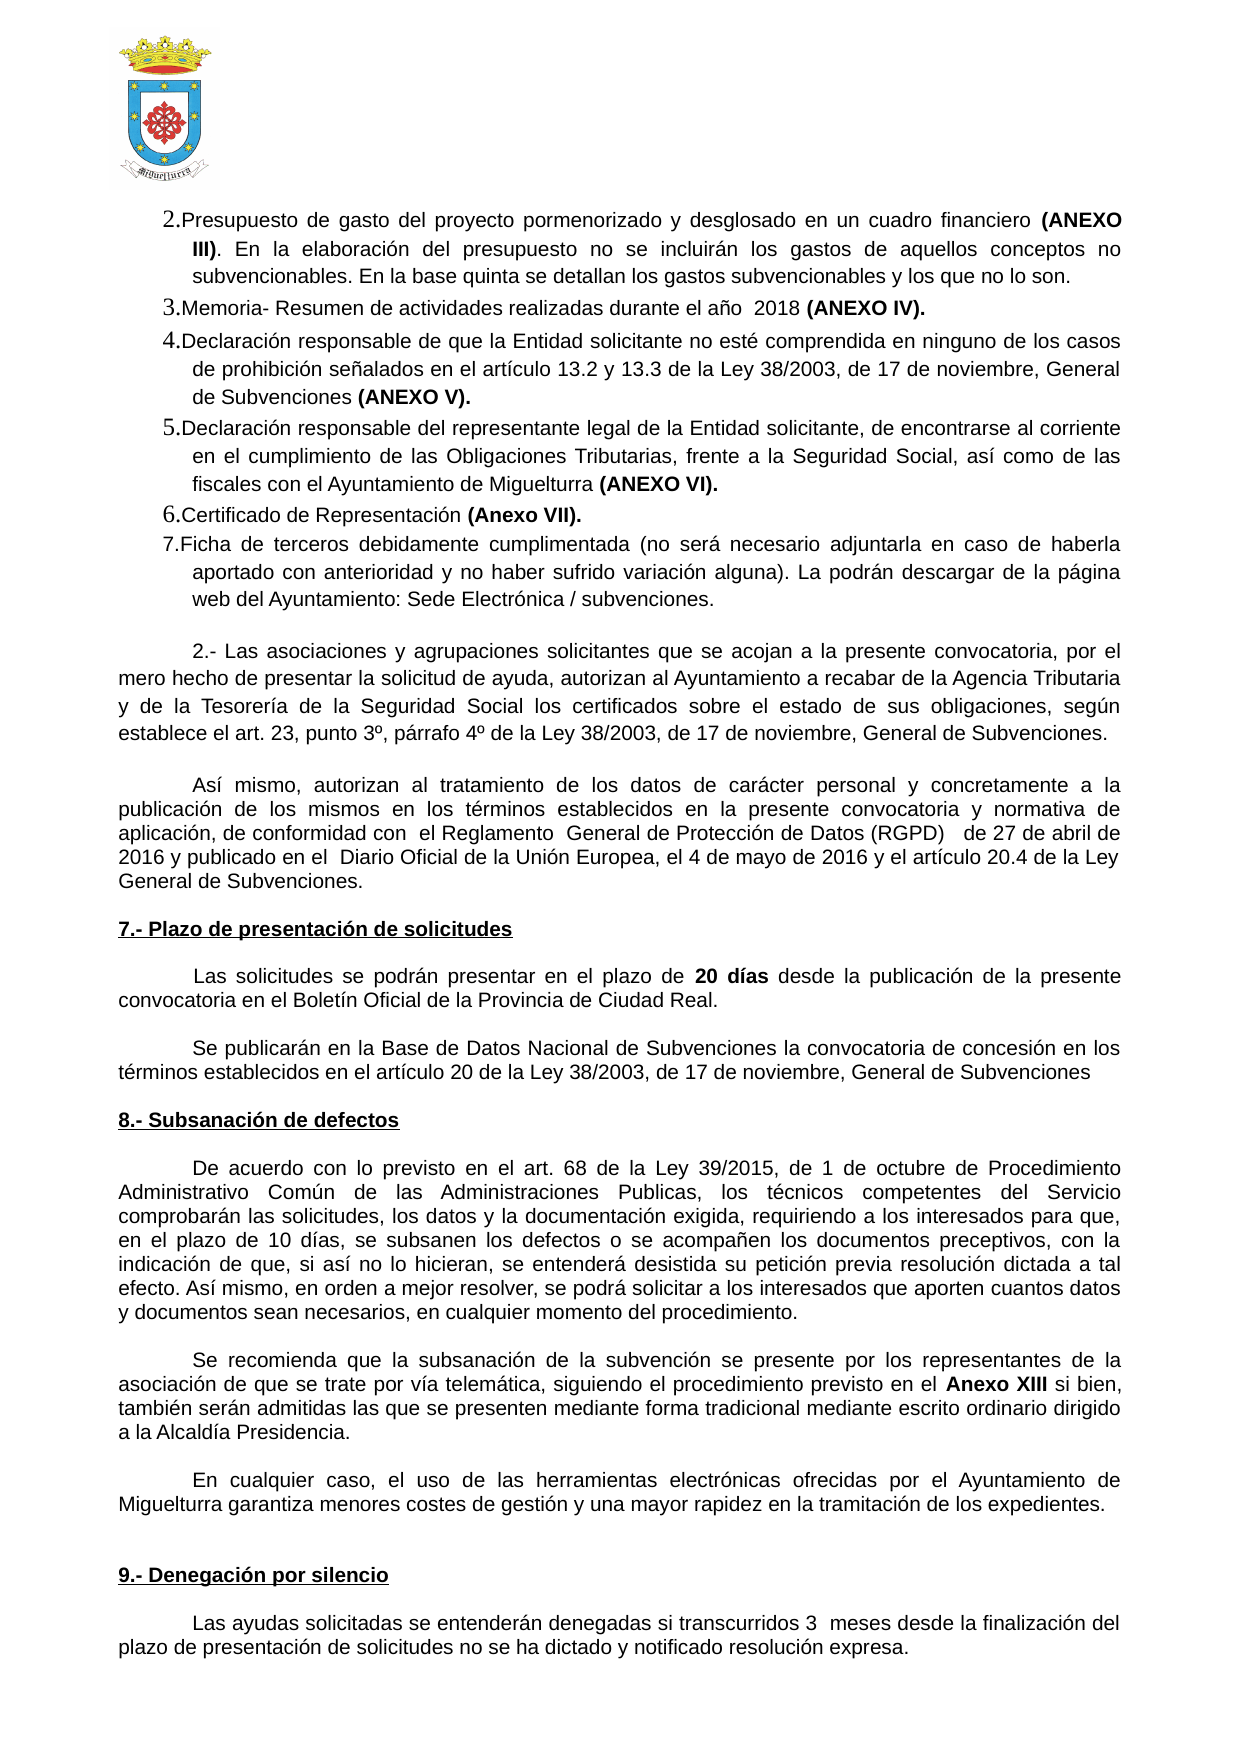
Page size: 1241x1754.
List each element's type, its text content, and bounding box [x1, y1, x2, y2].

list Memoria- Resumen de actividades realizadas durante el año 2018 (ANEXO IV). [162, 292, 1122, 320]
text Se publicarán en la Base de Datos Nacional de Subvenciones la convocatoria de concesión en los términos establecidos en el artículo 20 de la Ley 38/2003, de 17 de noviembre, General de Subvenciones [118, 1036, 1122, 1084]
text Las solicitudes se podrán presentar en el plazo de 20 días desde la publicación de la presente convocatoria en el Boletín Oficial de la Provincia de Ciudad Real. [118, 964, 1122, 1012]
text 7.- Plazo de presentación de solicitudes [118, 916, 1122, 940]
picture [109, 27, 221, 190]
text En cualquier caso, el uso de las herramientas electrónicas ofrecidas por el Ayuntamiento de Miguelturra garantiza menores costes de gestión y una mayor rapidez en la tramitación de los expedientes. [118, 1467, 1122, 1515]
list Ficha de terceros debidamente cumplimentada (no será necesario adjuntarla en caso de haberla aportado con anterioridad y no haber sufrido variación alguna). La podrán descargar de la página web del Ayuntamiento: Sede Electrónica / subvenciones. [162, 532, 1122, 611]
text 8.- Subsanación de defectos [118, 1108, 1122, 1132]
list Declaración responsable del representante legal de la Entidad solicitante, de encontrarse al corriente en el cumplimiento de las Obligaciones Tributarias, frente a la Seguridad Social, así como de las fiscales con el Ayuntamiento de Miguelturra (ANEXO VI). [162, 412, 1122, 496]
list Certificado de Representación (Anexo VII). [162, 499, 1122, 528]
text Se recomienda que la subsanación de la subvención se presente por los representantes de la asociación de que se trate por vía telemática, siguiendo el procedimiento previsto en el Anexo XIII si bien, también serán admitidas las que se presenten mediante forma tradicional mediante escrito ordinario dirigido a la Alcaldía Presidencia. [118, 1348, 1122, 1443]
list Declaración responsable de que la Entidad solicitante no esté comprendida en ninguno de los casos de prohibición señalados en el artículo 13.2 y 13.3 de la Ley 38/2003, de 17 de noviembre, General de Subvenciones (ANEXO V). [162, 325, 1122, 408]
text 9.- Denegación por silencio [118, 1563, 1122, 1587]
text Así mismo, autorizan al tratamiento de los datos de carácter personal y concretamente a la publicación de los mismos en los términos establecidos en la presente convocatoria y normativa de aplicación, de conformidad con el Reglamento General de Protección de Datos (RGPD) de 27 de abril de 2016 y publicado en el Diario Oficial de la Unión Europea, el 4 de mayo de 2016 y el artículo 20.4 de la Ley General de Subvenciones. [118, 773, 1122, 892]
list Presupuesto de gasto del proyecto pormenorizado y desglosado en un cuadro financiero (ANEXO III). En la elaboración del presupuesto no se incluirán los gastos de aquellos conceptos no subvencionables. En la base quinta se detallan los gastos subvencionables y los que no lo son. [162, 204, 1122, 288]
text Las ayudas solicitadas se entenderán denegadas si transcurridos 3 meses desde la finalización del plazo de presentación de solicitudes no se ha dictado y notificado resolución expresa. [118, 1611, 1122, 1659]
text 2.- Las asociaciones y agrupaciones solicitantes que se acojan a la presente convocatoria, por el mero hecho de presentar la solicitud de ayuda, autorizan al Ayuntamiento a recabar de la Agencia Tributaria y de la Tesorería de la Seguridad Social los certificados sobre el estado de sus obligaciones, según establece el art. 23, punto 3º, párrafo 4º de la Ley 38/2003, de 17 de noviembre, General de Subvenciones. [118, 639, 1122, 745]
text De acuerdo con lo previsto en el art. 68 de la Ley 39/2015, de 1 de octubre de Procedimiento Administrativo Común de las Administraciones Publicas, los técnicos competentes del Servicio comprobarán las solicitudes, los datos y la documentación exigida, requiriendo a los interesados para que, en el plazo de 10 días, se subsanen los defectos o se acompañen los documentos preceptivos, con la indicación de que, si así no lo hicieran, se entenderá desistida su petición previa resolución dictada a tal efecto. Así mismo, en orden a mejor resolver, se podrá solicitar a los interesados que aporten cuantos datos y documentos sean necesarios, en cualquier momento del procedimiento. [118, 1156, 1122, 1324]
